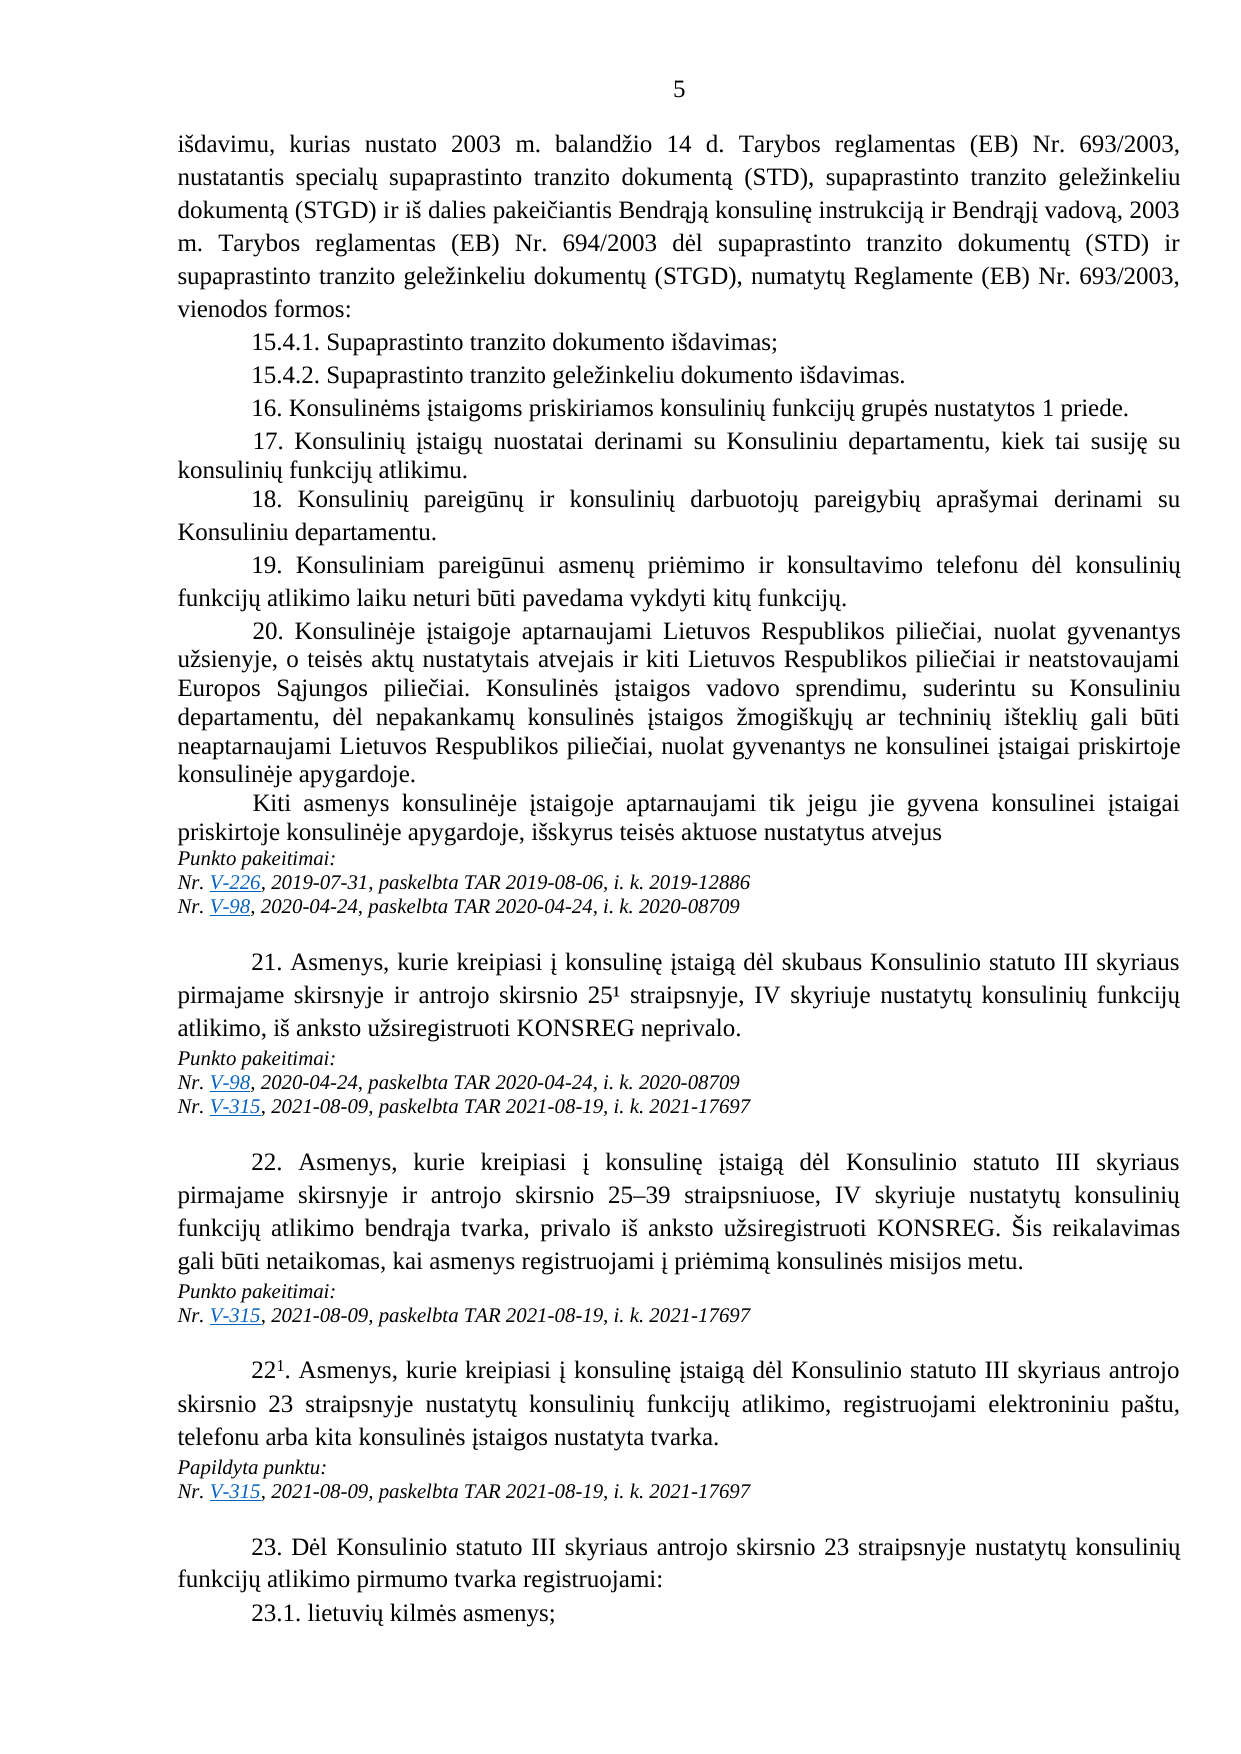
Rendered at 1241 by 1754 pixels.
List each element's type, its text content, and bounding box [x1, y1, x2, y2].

text Nr. V-98, 2020-04-24, paskelbta TAR 2020-04-24, i. k. 2020-08709 [177, 1070, 1181, 1094]
text Nr. V-315, 2021-08-09, paskelbta TAR 2021-08-19, i. k. 2021-17697 [177, 1303, 1181, 1327]
text Punkto pakeitimai: [177, 1279, 1181, 1303]
text 18. Konsulinių pareigūnų ir konsulinių darbuotojų pareigybių aprašymai derinami su Konsuliniu departamentu. [177, 484, 1181, 545]
text 20. Konsulinėje įstaigoje aptarnaujami Lietuvos Respublikos piliečiai, nuolat gyvenantys užsienyje, o teisės aktų nustatytais atvejais ir kiti Lietuvos Respublikos piliečiai ir neatstovaujami Europos Sąjungos piliečiai. Konsulinės įstaigos vadovo sprendimu, suderintu su Konsuliniu departamentu, dėl nepakankamų konsulinės įstaigos žmogiškųjų ar techninių išteklių gali būti neaptarnaujami Lietuvos Respublikos piliečiai, nuolat gyvenantys ne konsulinei įstaigai priskirtoje konsulinėje apygardoje. [177, 616, 1181, 788]
text 23. Dėl Konsulinio statuto III skyriaus antrojo skirsnio 23 straipsnyje nustatytų konsulinių funkcijų atlikimo pirmumo tvarka registruojami: [177, 1532, 1181, 1593]
text Nr. V-315, 2021-08-09, paskelbta TAR 2021-08-19, i. k. 2021-17697 [177, 1094, 1181, 1118]
text 21. Asmenys, kurie kreipiasi į konsulinę įstaigą dėl skubaus Konsulinio statuto III skyriaus pirmajame skirsnyje ir antrojo skirsnio 25¹ straipsnyje, IV skyriuje nustatytų konsulinių funkcijų atlikimo, iš anksto užsiregistruoti KONSREG neprivalo. [177, 947, 1181, 1041]
text 16. Konsulinėms įstaigoms priskiriamos konsulinių funkcijų grupės nustatytos 1 priede. [177, 393, 1181, 422]
text išdavimu, kurias nustato 2003 m. balandžio 14 d. Tarybos reglamentas (EB) Nr. 693/2003, nustatantis specialų supaprastinto tranzito dokumentą (STD), supaprastinto tranzito geležinkeliu dokumentą (STGD) ir iš dalies pakeičiantis Bendrąją konsulinę instrukciją ir Bendrąjį vadovą, 2003 m. Tarybos reglamentas (EB) Nr. 694/2003 dėl supaprastinto tranzito dokumentų (STD) ir supaprastinto tranzito geležinkeliu dokumentų (STGD), numatytų Reglamente (EB) Nr. 693/2003, vienodos formos: [177, 129, 1181, 323]
text Nr. V-226, 2019-07-31, paskelbta TAR 2019-08-06, i. k. 2019-12886 [177, 870, 1181, 894]
text Punkto pakeitimai: [177, 1046, 1181, 1070]
text 17. Konsulinių įstaigų nuostatai derinami su Konsuliniu departamentu, kiek tai susiję su konsulinių funkcijų atlikimu. [177, 426, 1181, 484]
text Nr. V-98, 2020-04-24, paskelbta TAR 2020-04-24, i. k. 2020-08709 [177, 894, 1181, 918]
text 22. Asmenys, kurie kreipiasi į konsulinę įstaigą dėl Konsulinio statuto III skyriaus pirmajame skirsnyje ir antrojo skirsnio 25–39 straipsniuose, IV skyriuje nustatytų konsulinių funkcijų atlikimo bendrąja tvarka, privalo iš anksto užsiregistruoti KONSREG. Šis reikalavimas gali būti netaikomas, kai asmenys registruojami į priėmimą konsulinės misijos metu. [177, 1147, 1181, 1274]
text 221. Asmenys, kurie kreipiasi į konsulinę įstaigą dėl Konsulinio statuto III skyriaus antrojo skirsnio 23 straipsnyje nustatytų konsulinių funkcijų atlikimo, registruojami elektroniniu paštu, telefonu arba kita konsulinės įstaigos nustatyta tvarka. [177, 1356, 1181, 1450]
text 15.4.1. Supaprastinto tranzito dokumento išdavimas; [177, 327, 1181, 356]
text Nr. V-315, 2021-08-09, paskelbta TAR 2021-08-19, i. k. 2021-17697 [177, 1479, 1181, 1503]
text 15.4.2. Supaprastinto tranzito geležinkeliu dokumento išdavimas. [177, 360, 1181, 389]
text 23.1. lietuvių kilmės asmenys; [177, 1598, 1181, 1626]
text 19. Konsuliniam pareigūnui asmenų priėmimo ir konsultavimo telefonu dėl konsulinių funkcijų atlikimo laiku neturi būti pavedama vykdyti kitų funkcijų. [177, 550, 1181, 611]
text Papildyta punktu: [177, 1455, 1181, 1479]
text Kiti asmenys konsulinėje įstaigoje aptarnaujami tik jeigu jie gyvena konsulinei įstaigai priskirtoje konsulinėje apygardoje, išskyrus teisės aktuose nustatytus atvejus [177, 788, 1181, 846]
text Punkto pakeitimai: [177, 846, 1181, 870]
